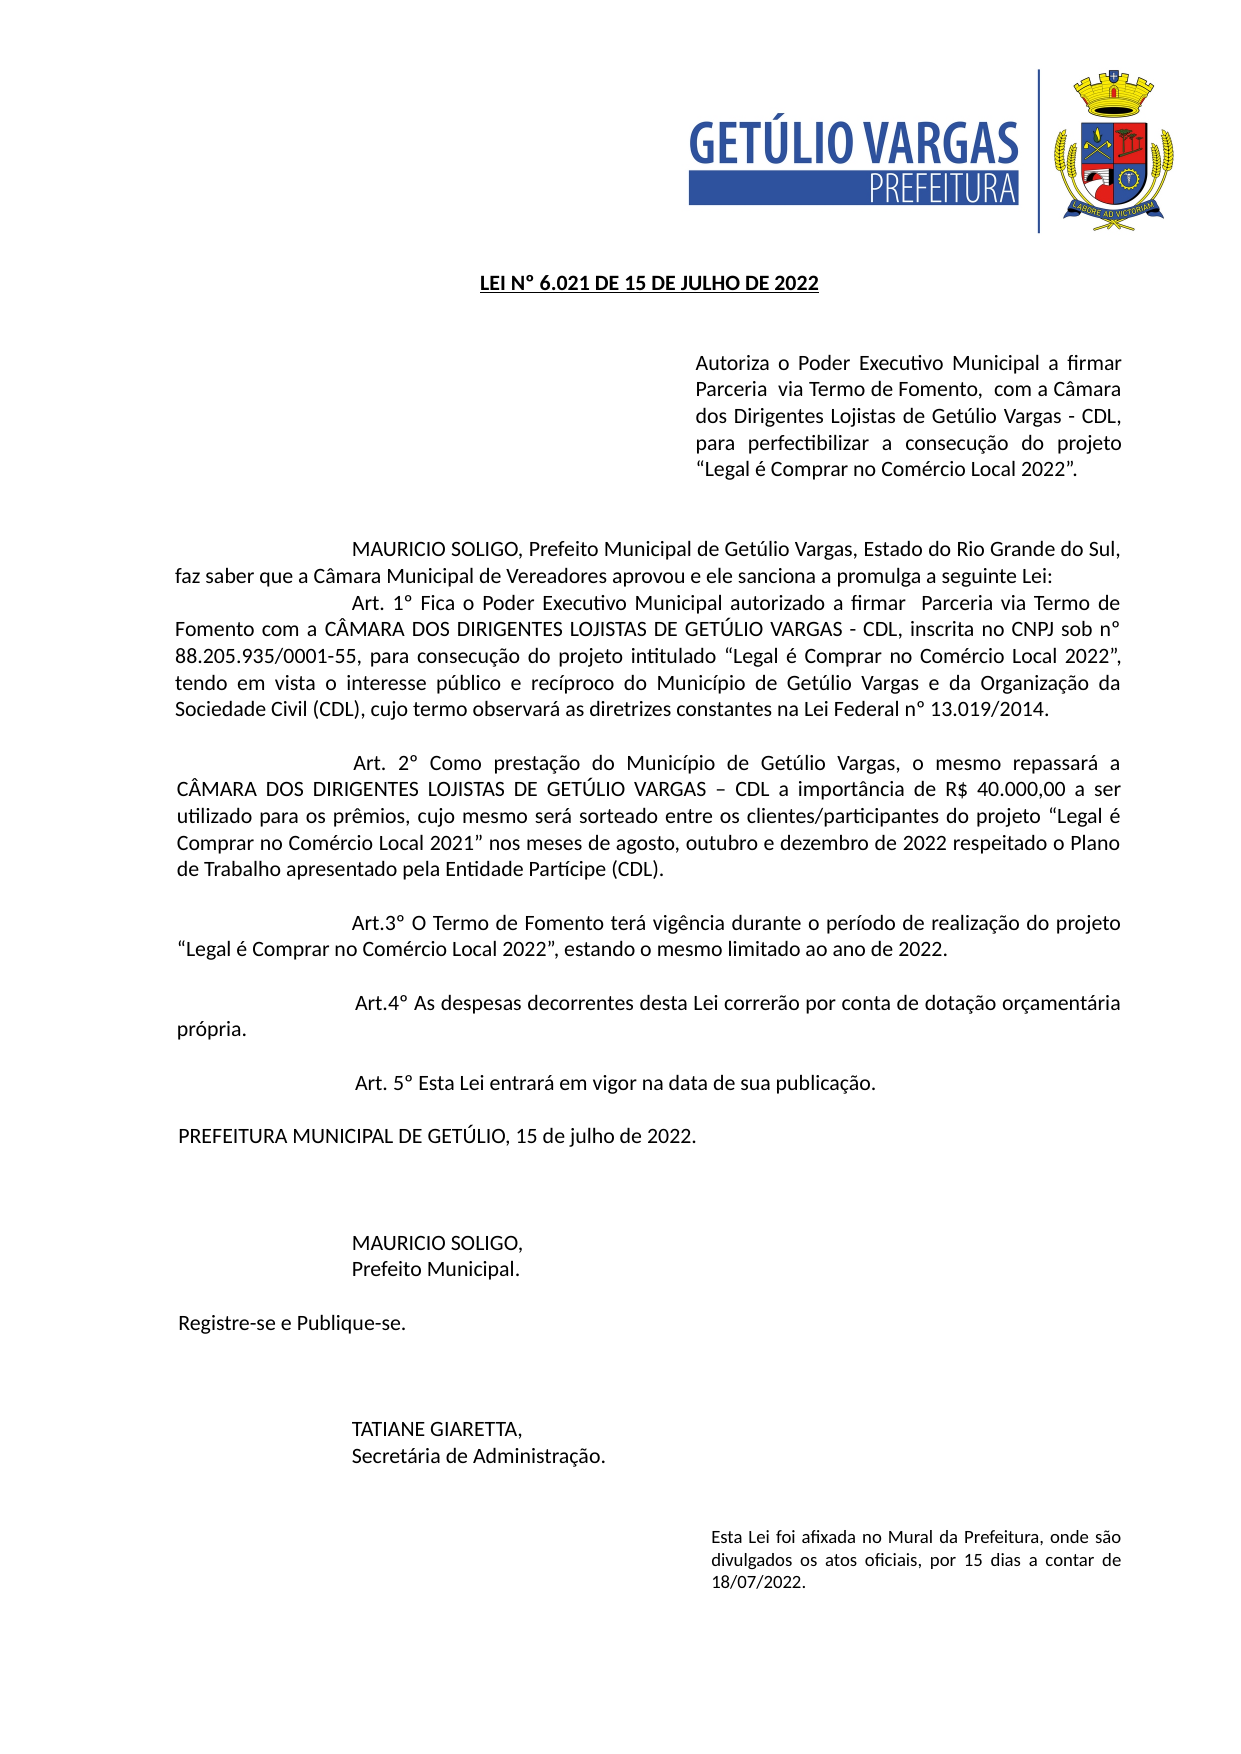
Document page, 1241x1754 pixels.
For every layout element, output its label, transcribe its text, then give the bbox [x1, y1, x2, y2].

text LEI Nº 6.021 DE 15 DE JULHO DE 2022 [177, 269, 1121, 295]
text Art. 5º Esta Lei entrará em vigor na data de sua publicação. [177, 1069, 1122, 1095]
text Secretária de Administração. [352, 1442, 1122, 1469]
text Registre-se e Publique-se. [178, 1309, 1122, 1335]
text Esta Lei foi afixada no Mural da Prefeitura, onde são divulgados os atos oficiais, por 15 dias a contar de 18/07/2022. [711, 1525, 1122, 1593]
text MAURICIO SOLIGO, Prefeito Municipal de Getúlio Vargas, Estado do Rio Grande do Sul, faz saber que a Câmara Municipal de Vereadores aprovou e ele sanciona a promulga a seguinte Lei: [175, 535, 1122, 589]
text PREFEITURA MUNICIPAL DE GETÚLIO, 15 de julho de 2022. [178, 1122, 1122, 1149]
text Art.3º O Termo de Fomento terá vigência durante o período de realização do projeto “Legal é Comprar no Comércio Local 2022”, estando o mesmo limitado ao ano de 2022. [177, 909, 1122, 962]
text Art. 1º Fica o Poder Executivo Municipal autorizado a firmar Parceria via Termo de Fomento com a CÂMARA DOS DIRIGENTES LOJISTAS DE GETÚLIO VARGAS - CDL, inscrita no CNPJ sob nº 88.205.935/0001-55, para consecução do projeto intitulado “Legal é Comprar no Comércio Local 2022”, tendo em vista o interesse público e recíproco do Município de Getúlio Vargas e da Organização da Sociedade Civil (CDL), cujo termo observará as diretrizes constantes na Lei Federal nº 13.019/2014. [175, 589, 1122, 722]
text Prefeito Municipal. [352, 1255, 1122, 1282]
text Art. 2º Como prestação do Município de Getúlio Vargas, o mesmo repassará a CÂMARA DOS DIRIGENTES LOJISTAS DE GETÚLIO VARGAS – CDL a importância de R$ 40.000,00 a ser utilizado para os prêmios, cujo mesmo será sorteado entre os clientes/participantes do projeto “Legal é Comprar no Comércio Local 2021” nos meses de agosto, outubro e dezembro de 2022 respeitado o Plano de Trabalho apresentado pela Entidade Partícipe (CDL). [177, 749, 1122, 882]
text TATIANE GIARETTA, [352, 1415, 1122, 1442]
text Autoriza o Poder Executivo Municipal a firmar Parceria via Termo de Fomento, com a Câmara dos Dirigentes Lojistas de Getúlio Vargas - CDL, para perfectibilizar a consecução do projeto “Legal é Comprar no Comércio Local 2022”. [695, 349, 1122, 482]
text MAURICIO SOLIGO, [352, 1229, 1122, 1255]
text Art.4º As despesas decorrentes desta Lei correrão por conta de dotação orçamentária própria. [177, 989, 1122, 1042]
